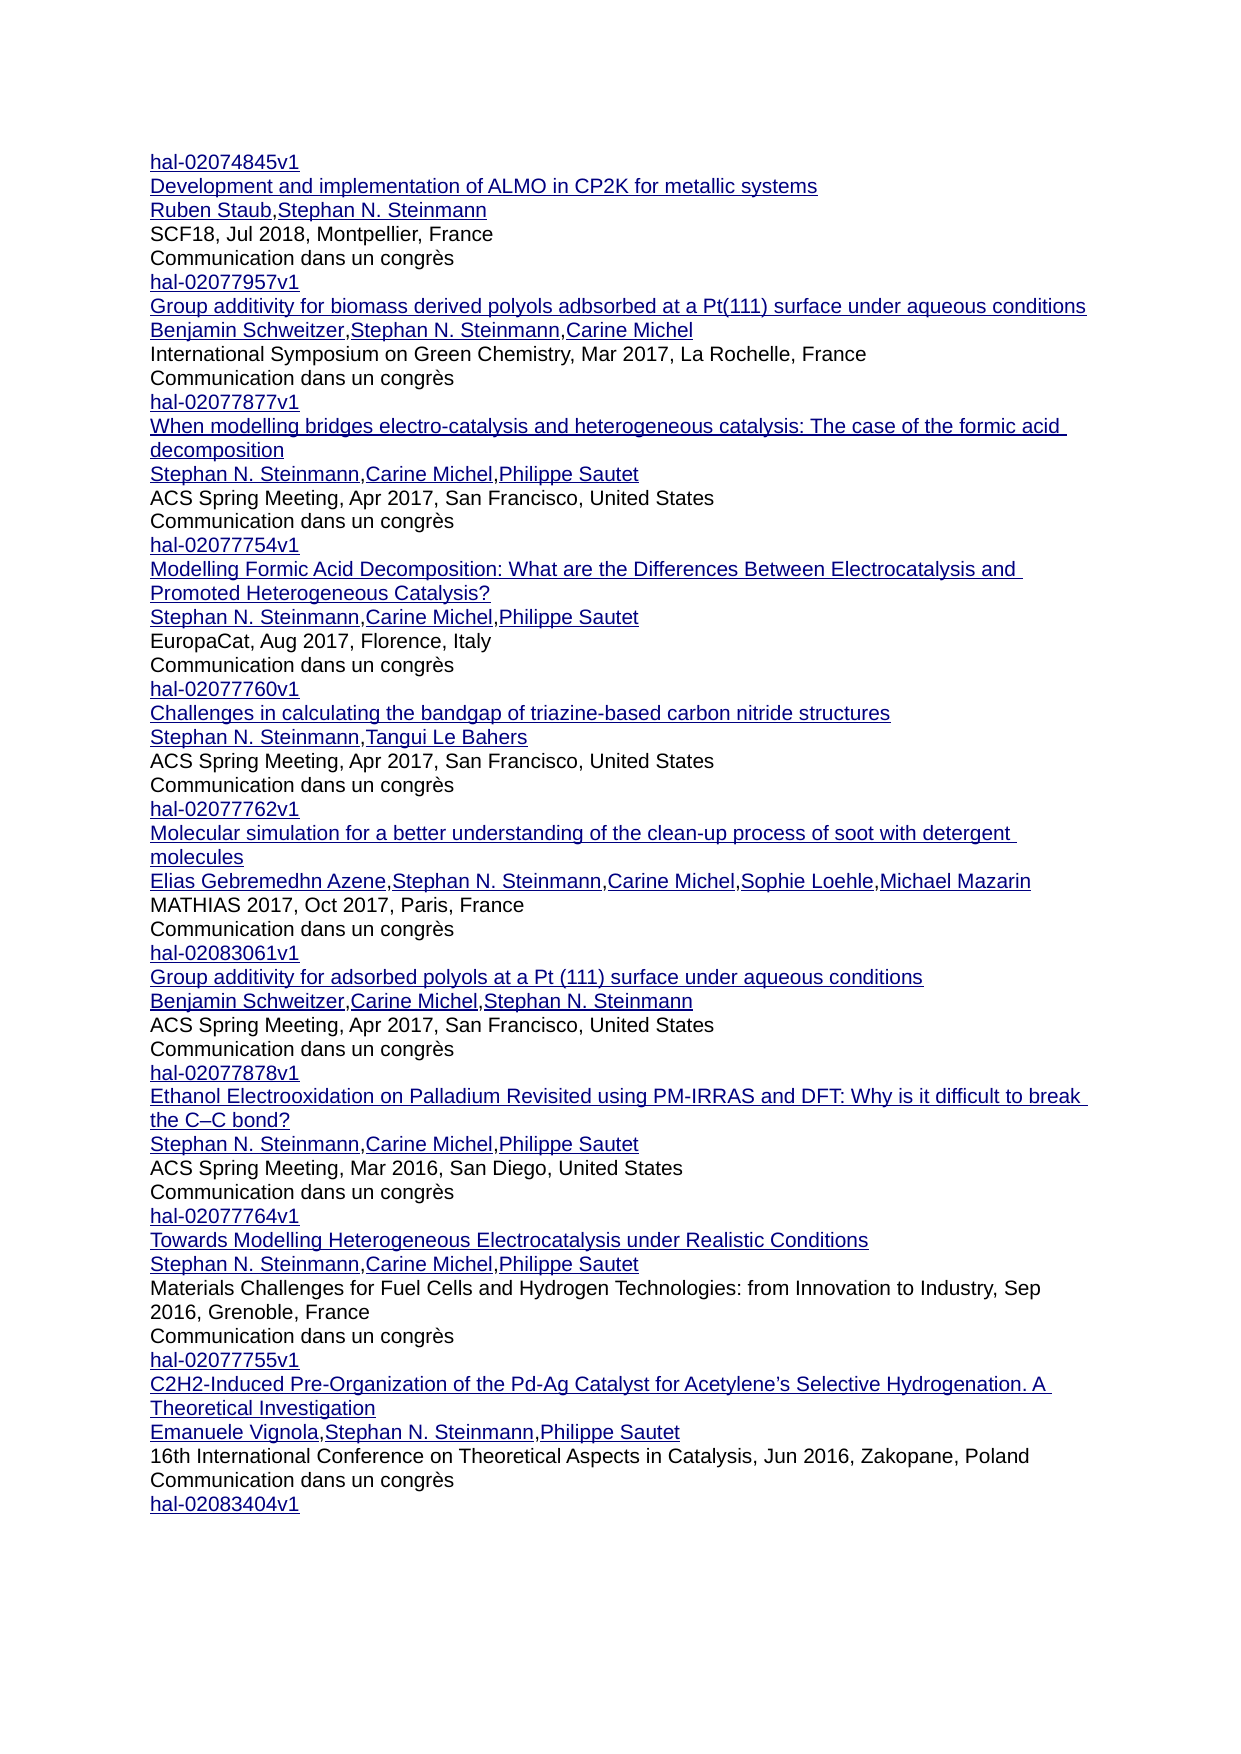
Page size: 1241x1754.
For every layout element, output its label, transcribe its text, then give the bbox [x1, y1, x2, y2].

table_cell When modelling bridges electro-catalysis and heterogeneous catalysis: The case of the formic acid decomposition Stephan N. Steinmann,Carine Michel,Philippe Sautet ACS Spring Meeting, Apr 2017, San Francisco, United States Communication dans un congrès hal-02077754v1 [150, 414, 1090, 557]
table_cell Molecular simulation for a better understanding of the clean-up process of soot with detergent molecules Elias Gebremedhn Azene,Stephan N. Steinmann,Carine Michel,Sophie Loehle,Michael Mazarin MATHIAS 2017, Oct 2017, Paris, France Communication dans un congrès hal-02083061v1 [150, 821, 1090, 964]
table_cell Development and implementation of ALMO in CP2K for metallic systems Ruben Staub,Stephan N. Steinmann SCF18, Jul 2018, Montpellier, France Communication dans un congrès hal-02077957v1 [150, 174, 1090, 294]
table_cell Modelling Formic Acid Decomposition: What are the Differences Between Electrocatalysis and Promoted Heterogeneous Catalysis? Stephan N. Steinmann,Carine Michel,Philippe Sautet EuropaCat, Aug 2017, Florence, Italy Communication dans un congrès hal-02077760v1 [150, 557, 1090, 701]
table_cell Ethanol Electrooxidation on Palladium Revisited using PM-IRRAS and DFT: Why is it difficult to break the C–C bond? Stephan N. Steinmann,Carine Michel,Philippe Sautet ACS Spring Meeting, Mar 2016, San Diego, United States Communication dans un congrès hal-02077764v1 [150, 1084, 1090, 1228]
table_cell Challenges in calculating the bandgap of triazine-based carbon nitride structures Stephan N. Steinmann,Tangui Le Bahers ACS Spring Meeting, Apr 2017, San Francisco, United States Communication dans un congrès hal-02077762v1 [150, 701, 1090, 821]
table_cell Group additivity for adsorbed polyols at a Pt (111) surface under aqueous conditions Benjamin Schweitzer,Carine Michel,Stephan N. Steinmann ACS Spring Meeting, Apr 2017, San Francisco, United States Communication dans un congrès hal-02077878v1 [150, 965, 1090, 1084]
table_cell Group additivity for biomass derived polyols adbsorbed at a Pt(111) surface under aqueous conditions Benjamin Schweitzer,Stephan N. Steinmann,Carine Michel International Symposium on Green Chemistry, Mar 2017, La Rochelle, France Communication dans un congrès hal-02077877v1 [150, 294, 1090, 413]
table_cell C2H2-Induced Pre-Organization of the Pd-Ag Catalyst for Acetylene’s Selective Hydrogenation. A Theoretical Investigation Emanuele Vignola,Stephan N. Steinmann,Philippe Sautet 16th International Conference on Theoretical Aspects in Catalysis, Jun 2016, Zakopane, Poland Communication dans un congrès hal-02083404v1 [150, 1372, 1090, 1516]
table_cell hal-02074845v1 [150, 150, 1090, 174]
table_cell Towards Modelling Heterogeneous Electrocatalysis under Realistic Conditions Stephan N. Steinmann,Carine Michel,Philippe Sautet Materials Challenges for Fuel Cells and Hydrogen Technologies: from Innovation to Industry, Sep 2016, Grenoble, France Communication dans un congrès hal-02077755v1 [150, 1228, 1090, 1372]
